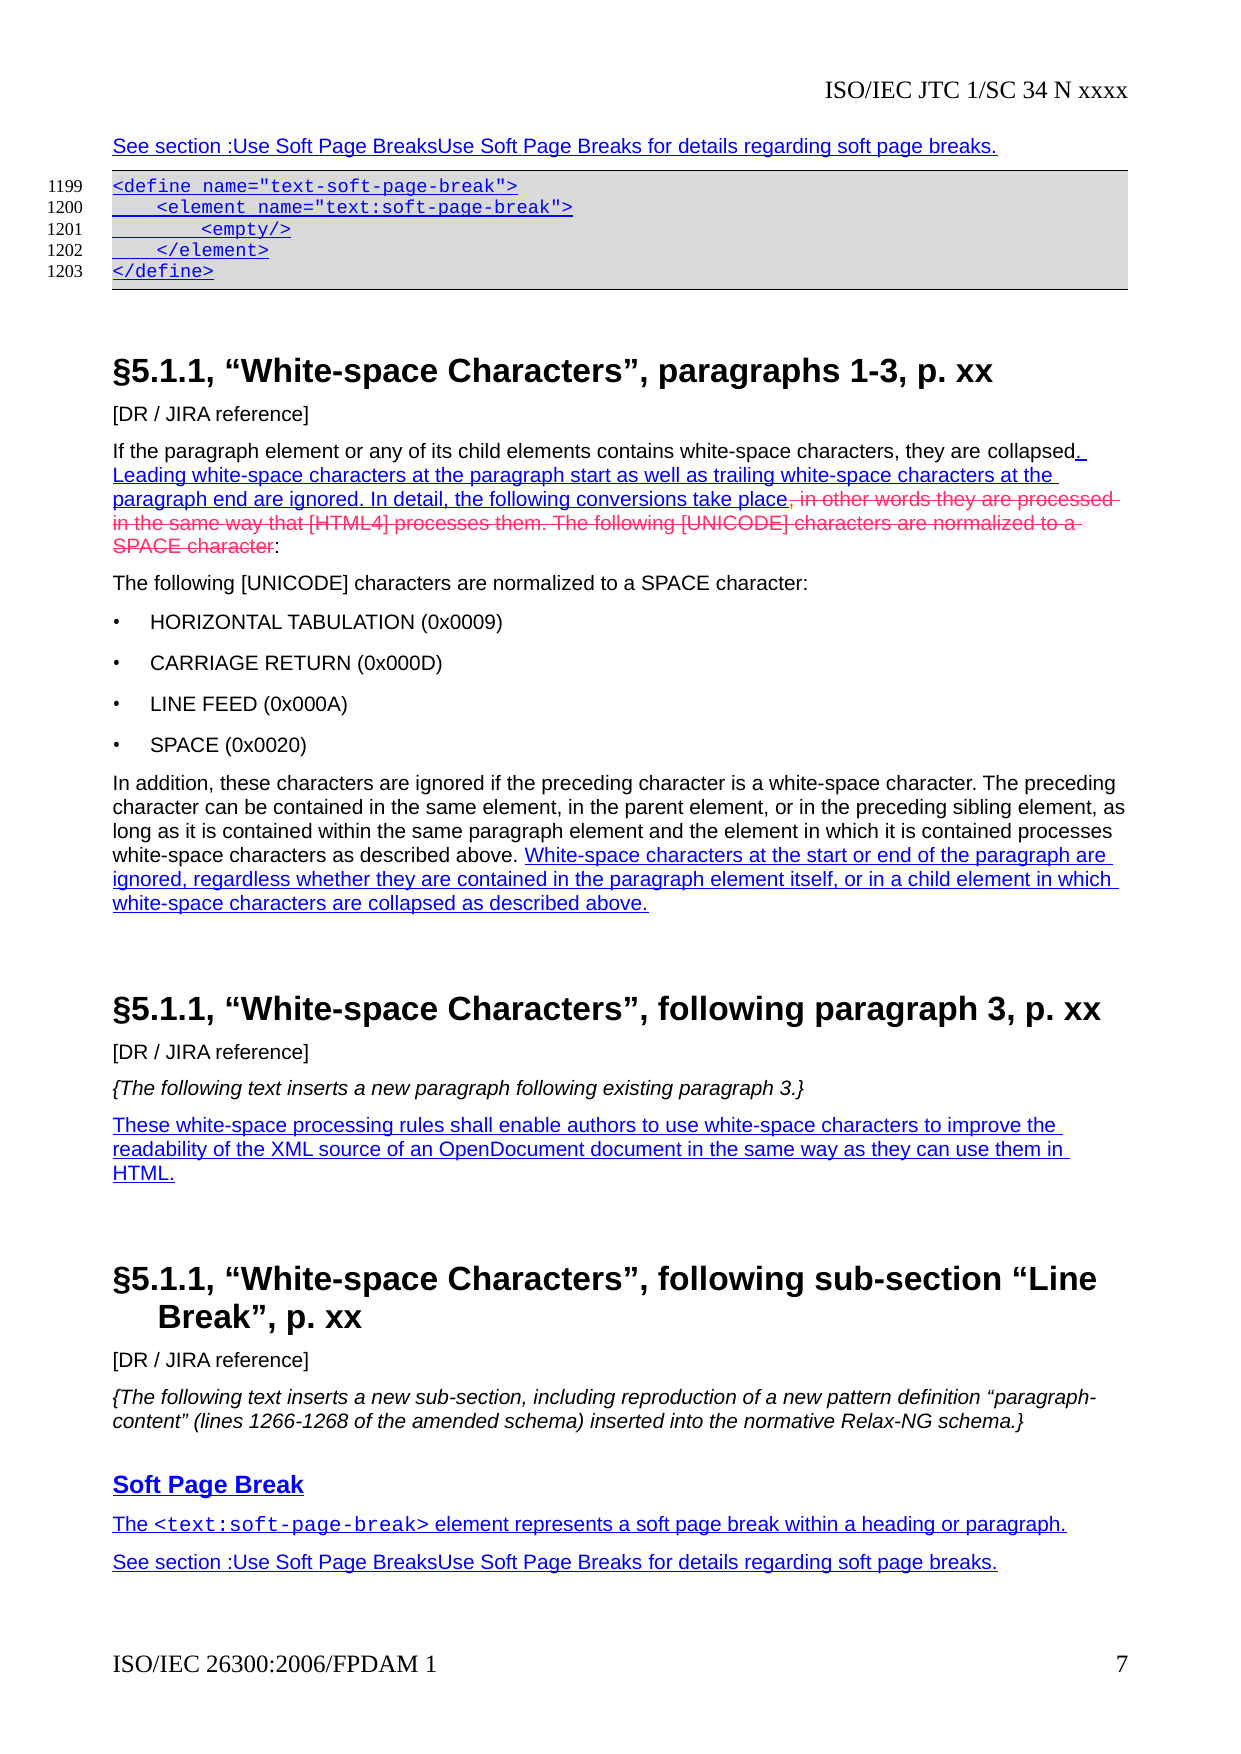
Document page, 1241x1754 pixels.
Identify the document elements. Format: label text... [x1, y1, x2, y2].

text See section :Use Soft Page BreaksUse Soft Page Breaks for details regarding soft page breaks. [112, 134, 1128, 158]
subtitle §5.1.1, “White-space Characters”, following paragraph 3, p. xx [112, 989, 1128, 1027]
list CARRIAGE RETURN (0x000D) [112, 648, 1128, 677]
list HORIZONTAL TABULATION (0x0009) [112, 607, 1128, 636]
text <empty/> [112, 219, 1128, 241]
subtitle Soft Page Break [112, 1470, 1128, 1499]
list SPACE (0x0020) [112, 730, 1128, 758]
list LINE FEED (0x000A) [112, 689, 1128, 717]
text [DR / JIRA reference] [112, 402, 1128, 426]
text </define> [112, 255, 1128, 289]
text <element name="text:soft-page-break"> [112, 198, 1128, 219]
subtitle §5.1.1, “White-space Characters”, paragraphs 1-3, p. xx [112, 351, 1128, 389]
text See section :Use Soft Page BreaksUse Soft Page Breaks for details regarding soft page breaks. [112, 1550, 1128, 1574]
text {The following text inserts a new sub-section, including reproduction of a new pattern definition “paragraph-content” (lines 1266-1268 of the amended schema) inserted into the normative Relax-NG schema.} [112, 1385, 1128, 1433]
text [DR / JIRA reference] [112, 1040, 1128, 1064]
text [DR / JIRA reference] [112, 1348, 1128, 1372]
text If the paragraph element or any of its child elements contains white-space characters, they are collapsed. Leading white-space characters at the paragraph start as well as trailing white-space characters at the paragraph end are ignored. In detail, the following conversions take place, in other words they are processed in the same way that [HTML4] processes them. The following [UNICODE] characters are normalized to a SPACE character: [112, 438, 1128, 558]
text </element> [112, 241, 1128, 255]
text <define name="text-soft-page-break"> [112, 171, 1128, 198]
text The <text:soft-page-break> element represents a soft page break within a heading or paragraph. [112, 1511, 1128, 1537]
text These white-space processing rules shall enable authors to use white-space characters to improve the readability of the XML source of an OpenDocument document in the same way as they can use them in HTML. [112, 1113, 1128, 1184]
text In addition, these characters are ignored if the preceding character is a white-space character. The preceding character can be contained in the same element, in the parent element, or in the preceding sibling element, as long as it is contained within the same paragraph element and the element in which it is contained processes white-space characters as described above. White-space characters at the start or end of the paragraph are ignored, regardless whether they are contained in the paragraph element itself, or in a child element in which white-space characters are collapsed as described above. [112, 771, 1128, 915]
text The following [UNICODE] characters are normalized to a SPACE character: [112, 571, 1128, 595]
text {The following text inserts a new paragraph following existing paragraph 3.} [112, 1076, 1128, 1100]
subtitle §5.1.1, “White-space Characters”, following sub-section “Line Break”, p. xx [112, 1258, 1128, 1336]
